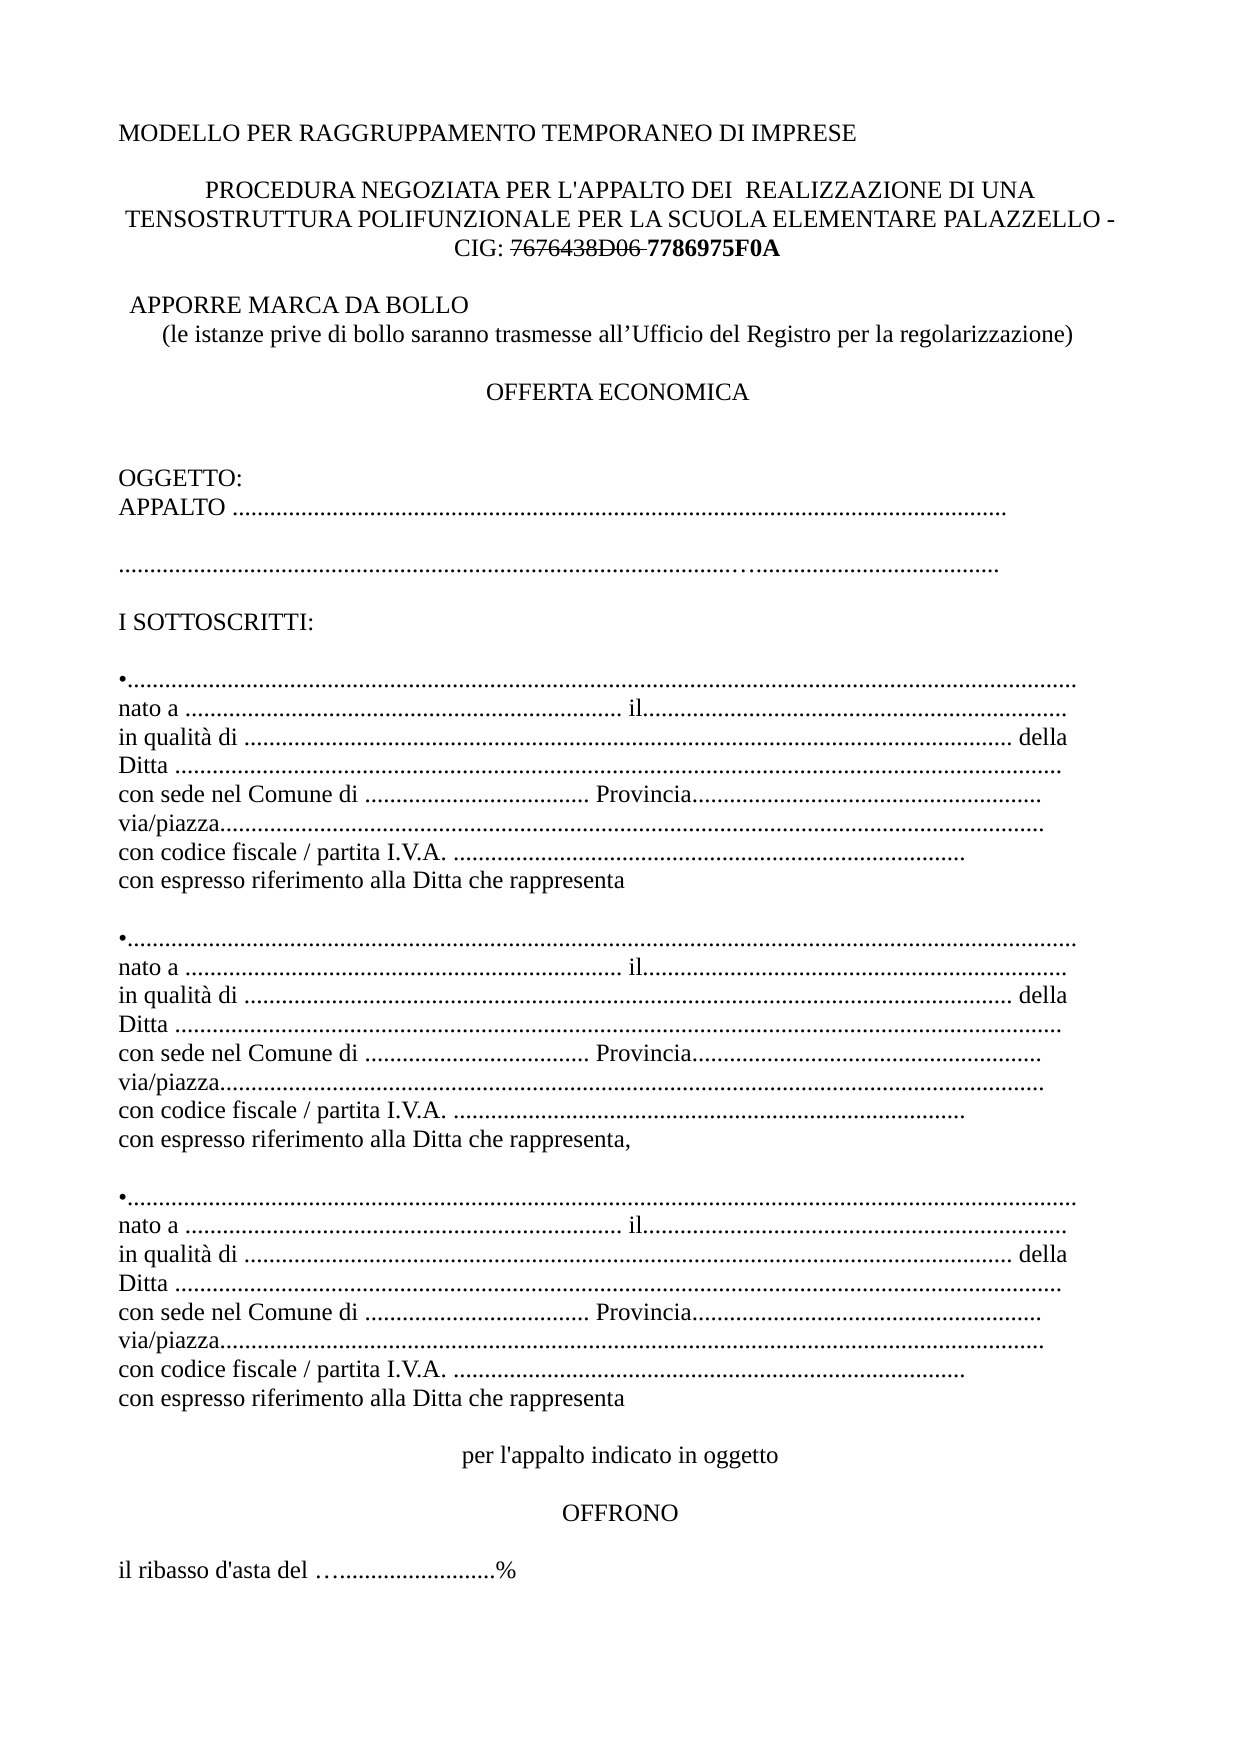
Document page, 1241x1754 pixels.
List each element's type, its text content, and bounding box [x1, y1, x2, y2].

text APPORRE MARCA DA BOLLO [118, 291, 1122, 319]
text ..................................................................................................…....................................... [118, 549, 1122, 578]
text •........................................................................................................................................................ [118, 664, 1122, 693]
text I SOTTOSCRITTI: [118, 607, 1122, 636]
text il ribasso d'asta del ….........................% [118, 1556, 1122, 1584]
text con espresso riferimento alla Ditta che rappresenta [118, 866, 1122, 894]
text MODELLO PER RAGGRUPPAMENTO TEMPORANEO DI IMPRESE [118, 118, 1122, 147]
text con espresso riferimento alla Ditta che rappresenta, [118, 1124, 1122, 1153]
text per l'appalto indicato in oggetto [118, 1441, 1122, 1469]
text con codice fiscale / partita I.V.A. .................................................................................. [118, 1096, 1122, 1124]
text con sede nel Comune di .................................... Provincia........................................................ via/piazza.................................................................................................................................... [118, 1297, 1122, 1354]
text •........................................................................................................................................................ [118, 1182, 1122, 1211]
text OFFERTA ECONOMICA [118, 377, 1122, 406]
text in qualità di ........................................................................................................................... della Ditta .............................................................................................................................................. [118, 722, 1122, 779]
text con codice fiscale / partita I.V.A. .................................................................................. [118, 1354, 1122, 1383]
text OFFRONO [118, 1498, 1122, 1527]
text nato a ...................................................................... il.................................................................... [118, 693, 1122, 722]
text con espresso riferimento alla Ditta che rappresenta [118, 1383, 1122, 1412]
text in qualità di ........................................................................................................................... della Ditta .............................................................................................................................................. [118, 981, 1122, 1038]
text •........................................................................................................................................................ [118, 923, 1122, 952]
text in qualità di ........................................................................................................................... della Ditta .............................................................................................................................................. [118, 1239, 1122, 1297]
text con codice fiscale / partita I.V.A. .................................................................................. [118, 837, 1122, 866]
text nato a ...................................................................... il.................................................................... [118, 1211, 1122, 1239]
text OGGETTO: APPALTO ............................................................................................................................ [118, 463, 1122, 521]
text (le istanze prive di bollo saranno trasmesse all’Ufficio del Registro per la regolarizzazione) [118, 319, 1122, 348]
text nato a ...................................................................... il.................................................................... [118, 952, 1122, 981]
text con sede nel Comune di .................................... Provincia........................................................ via/piazza.................................................................................................................................... [118, 1038, 1122, 1096]
text con sede nel Comune di .................................... Provincia........................................................ via/piazza.................................................................................................................................... [118, 779, 1122, 837]
text PROCEDURA NEGOZIATA PER L'APPALTO DEI REALIZZAZIONE DI UNA TENSOSTRUTTURA POLIFUNZIONALE PER LA SCUOLA ELEMENTARE PALAZZELLO - CIG: 7676438D06 7786975F0A [118, 176, 1122, 262]
